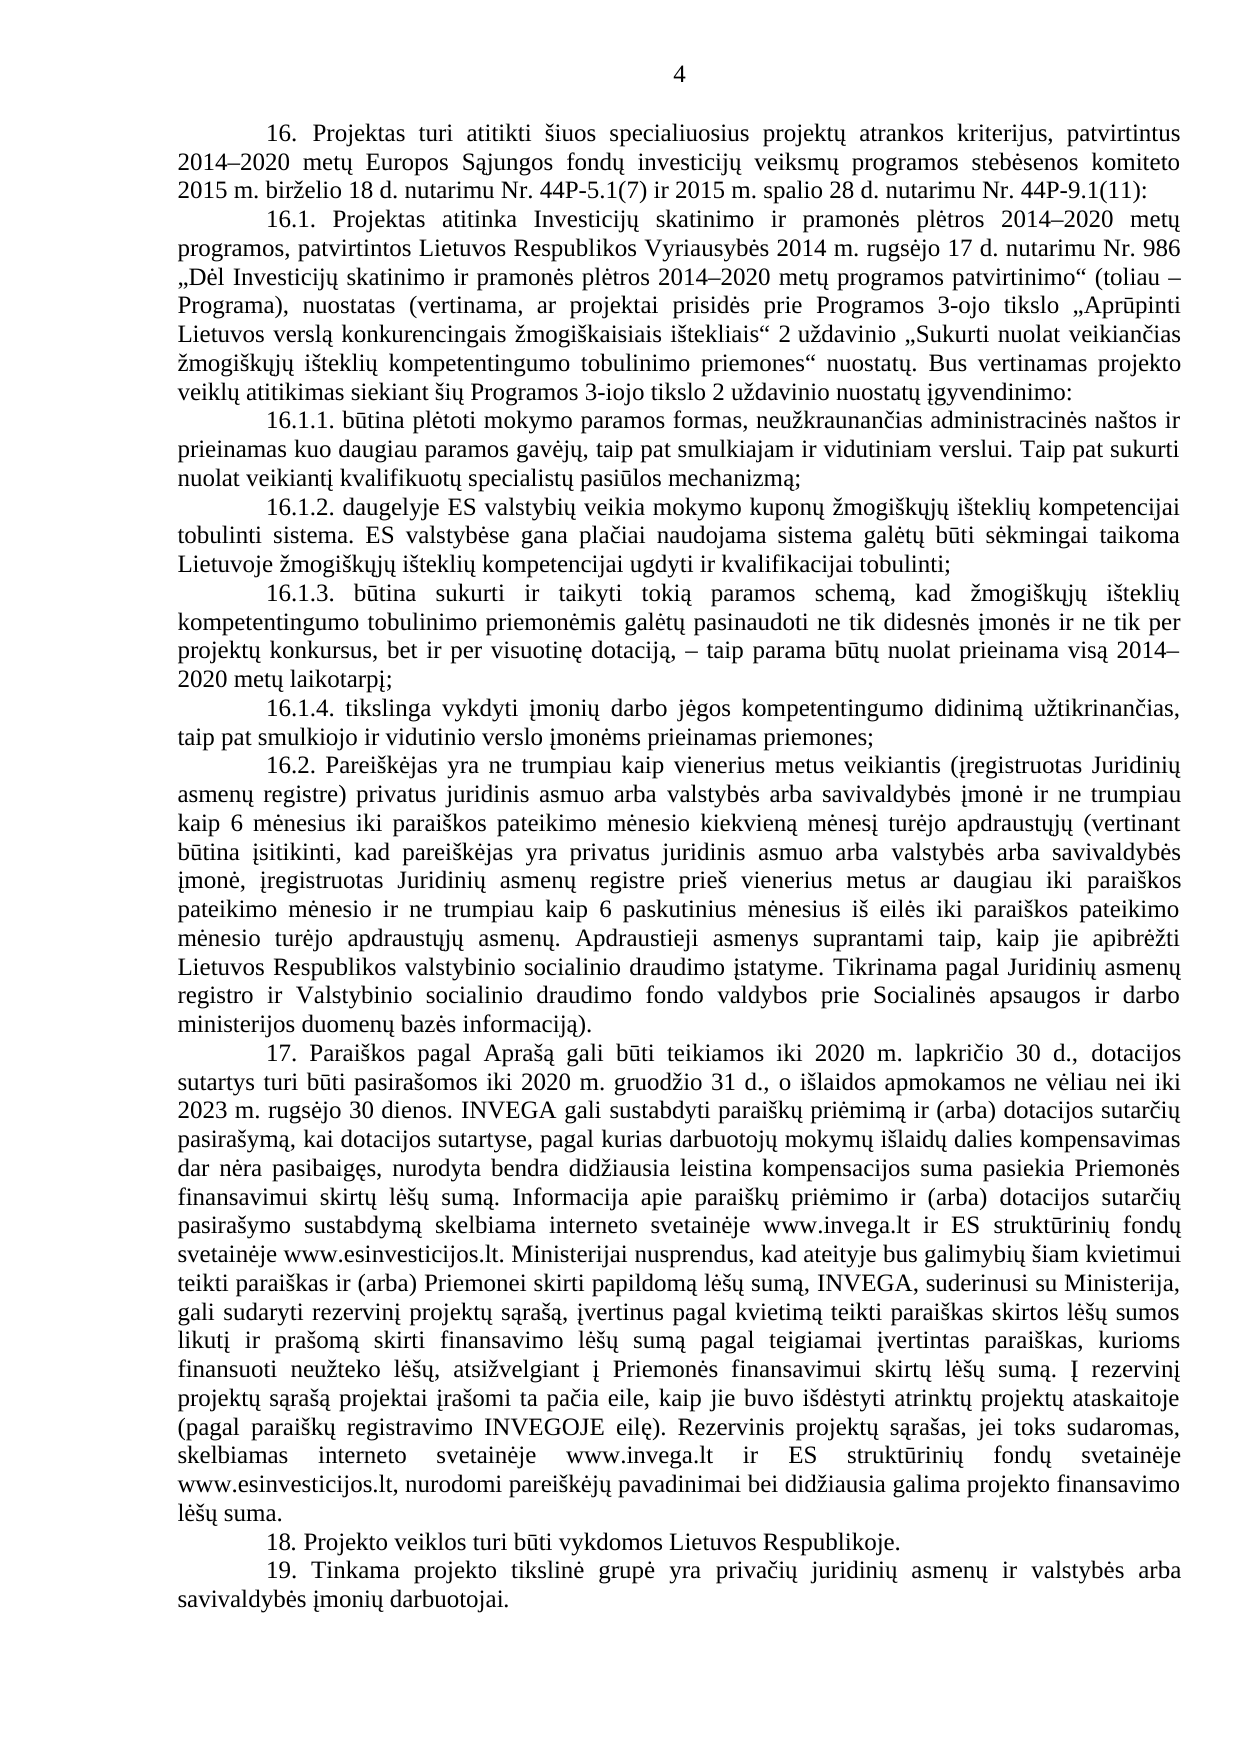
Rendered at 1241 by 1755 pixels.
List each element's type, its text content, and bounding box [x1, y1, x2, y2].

text 16.1.2. daugelyje ES valstybių veikia mokymo kuponų žmogiškųjų išteklių kompetencijai tobulinti sistema. ES valstybėse gana plačiai naudojama sistema galėtų būti sėkmingai taikoma Lietuvoje žmogiškųjų išteklių kompetencijai ugdyti ir kvalifikacijai tobulinti; [177, 492, 1181, 578]
text 16.1. Projektas atitinka Investicijų skatinimo ir pramonės plėtros 2014–2020 metų programos, patvirtintos Lietuvos Respublikos Vyriausybės 2014 m. rugsėjo 17 d. nutarimu Nr. 986 „Dėl Investicijų skatinimo ir pramonės plėtros 2014–2020 metų programos patvirtinimo“ (toliau – Programa), nuostatas (vertinama, ar projektai prisidės prie Programos 3-ojo tikslo „Aprūpinti Lietuvos verslą konkurencingais žmogiškaisiais ištekliais“ 2 uždavinio „Sukurti nuolat veikiančias žmogiškųjų išteklių kompetentingumo tobulinimo priemones“ nuostatų. Bus vertinamas projekto veiklų atitikimas siekiant šių Programos 3-iojo tikslo 2 uždavinio nuostatų įgyvendinimo: [177, 204, 1181, 406]
text 16.1.3. būtina sukurti ir taikyti tokią paramos schemą, kad žmogiškųjų išteklių kompetentingumo tobulinimo priemonėmis galėtų pasinaudoti ne tik didesnės įmonės ir ne tik per projektų konkursus, bet ir per visuotinę dotaciją, – taip parama būtų nuolat prieinama visą 2014–2020 metų laikotarpį; [177, 578, 1181, 693]
text 16.2. Pareiškėjas yra ne trumpiau kaip vienerius metus veikiantis (įregistruotas Juridinių asmenų registre) privatus juridinis asmuo arba valstybės arba savivaldybės įmonė ir ne trumpiau kaip 6 mėnesius iki paraiškos pateikimo mėnesio kiekvieną mėnesį turėjo apdraustųjų (vertinant būtina įsitikinti, kad pareiškėjas yra privatus juridinis asmuo arba valstybės arba savivaldybės įmonė, įregistruotas Juridinių asmenų registre prieš vienerius metus ar daugiau iki paraiškos pateikimo mėnesio ir ne trumpiau kaip 6 paskutinius mėnesius iš eilės iki paraiškos pateikimo mėnesio turėjo apdraustųjų asmenų. Apdraustieji asmenys suprantami taip, kaip jie apibrėžti Lietuvos Respublikos valstybinio socialinio draudimo įstatyme. Tikrinama pagal Juridinių asmenų registro ir Valstybinio socialinio draudimo fondo valdybos prie Socialinės apsaugos ir darbo ministerijos duomenų bazės informaciją). [177, 751, 1181, 1038]
text 16.1.4. tikslinga vykdyti įmonių darbo jėgos kompetentingumo didinimą užtikrinančias, taip pat smulkiojo ir vidutinio verslo įmonėms prieinamas priemones; [177, 693, 1181, 751]
text 19. Tinkama projekto tikslinė grupė yra privačių juridinių asmenų ir valstybės arba savivaldybės įmonių darbuotojai. [177, 1556, 1181, 1613]
text 17. Paraiškos pagal Aprašą gali būti teikiamos iki 2020 m. lapkričio 30 d., dotacijos sutartys turi būti pasirašomos iki 2020 m. gruodžio 31 d., o išlaidos apmokamos ne vėliau nei iki 2023 m. rugsėjo 30 dienos. INVEGA gali sustabdyti paraiškų priėmimą ir (arba) dotacijos sutarčių pasirašymą, kai dotacijos sutartyse, pagal kurias darbuotojų mokymų išlaidų dalies kompensavimas dar nėra pasibaigęs, nurodyta bendra didžiausia leistina kompensacijos suma pasiekia Priemonės finansavimui skirtų lėšų sumą. Informacija apie paraiškų priėmimo ir (arba) dotacijos sutarčių pasirašymo sustabdymą skelbiama interneto svetainėje www.invega.lt ir ES struktūrinių fondų svetainėje www.esinvesticijos.lt. Ministerijai nusprendus, kad ateityje bus galimybių šiam kvietimui teikti paraiškas ir (arba) Priemonei skirti papildomą lėšų sumą, INVEGA, suderinusi su Ministerija, gali sudaryti rezervinį projektų sąrašą, įvertinus pagal kvietimą teikti paraiškas skirtos lėšų sumos likutį ir prašomą skirti finansavimo lėšų sumą pagal teigiamai įvertintas paraiškas, kurioms finansuoti neužteko lėšų, atsižvelgiant į Priemonės finansavimui skirtų lėšų sumą. Į rezervinį projektų sąrašą projektai įrašomi ta pačia eile, kaip jie buvo išdėstyti atrinktų projektų ataskaitoje (pagal paraiškų registravimo INVEGOJE eilę). Rezervinis projektų sąrašas, jei toks sudaromas, skelbiamas interneto svetainėje www.invega.lt ir ES struktūrinių fondų svetainėje www.esinvesticijos.lt, nurodomi pareiškėjų pavadinimai bei didžiausia galima projekto finansavimo lėšų suma. [177, 1038, 1181, 1527]
text 18. Projekto veiklos turi būti vykdomos Lietuvos Respublikoje. [177, 1527, 1181, 1556]
text 16. Projektas turi atitikti šiuos specialiuosius projektų atrankos kriterijus, patvirtintus 2014–2020 metų Europos Sąjungos fondų investicijų veiksmų programos stebėsenos komiteto 2015 m. birželio 18 d. nutarimu Nr. 44P-5.1(7) ir 2015 m. spalio 28 d. nutarimu Nr. 44P-9.1(11): [177, 118, 1181, 204]
text 16.1.1. būtina plėtoti mokymo paramos formas, neužkraunančias administracinės naštos ir prieinamas kuo daugiau paramos gavėjų, taip pat smulkiajam ir vidutiniam verslui. Taip pat sukurti nuolat veikiantį kvalifikuotų specialistų pasiūlos mechanizmą; [177, 406, 1181, 492]
